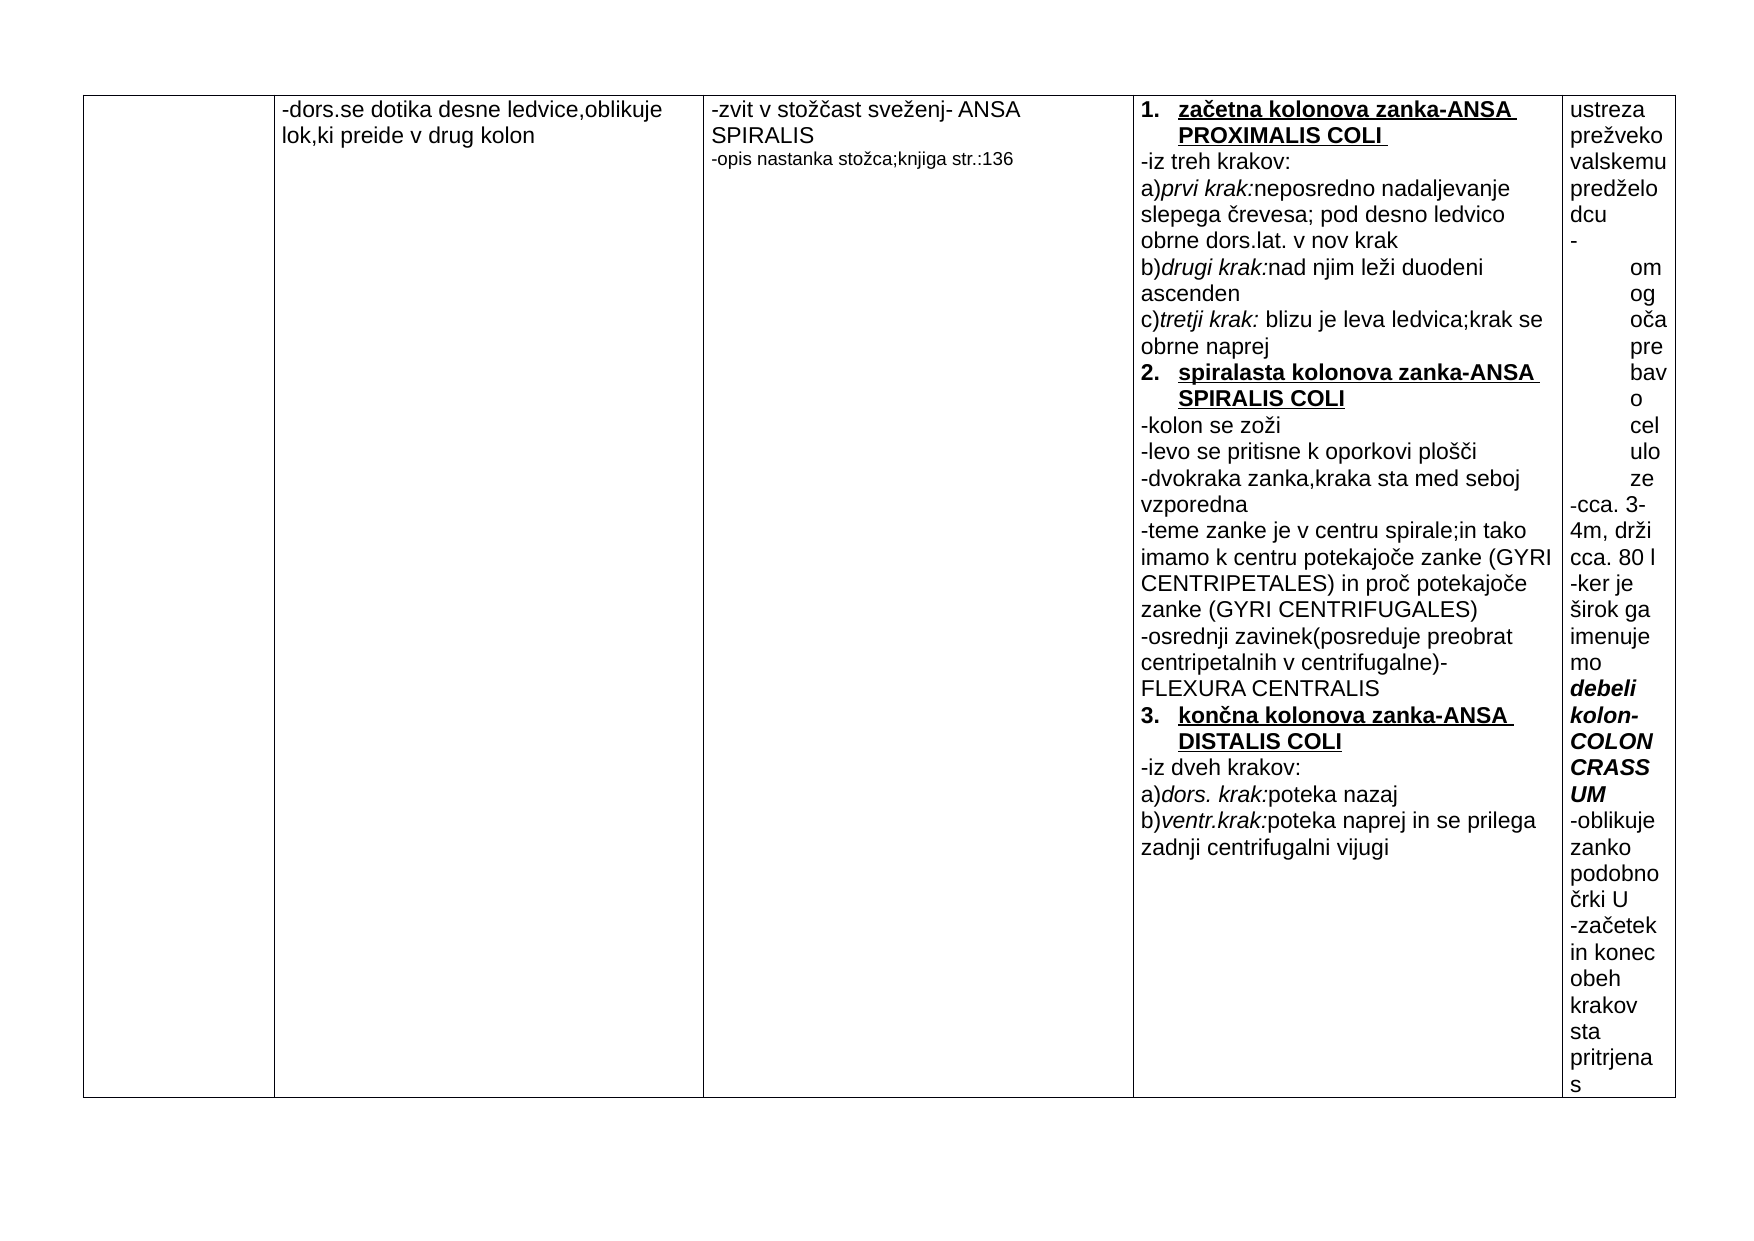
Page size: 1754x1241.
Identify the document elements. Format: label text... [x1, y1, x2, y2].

table_cell [84, 96, 274, 1097]
table_cell -zvit v stožčast sveženj- ANSA SPIRALIS -opis nastanka stožca;knjiga str.:136 [704, 96, 1133, 1097]
table_cell -najdaljši -iz 3 delov: začetna kolonova zanka-ANSA PROXIMALIS COLI -iz treh krakov: a)prvi krak:neposredno nadaljevanje slepega črevesa; pod desno ledvico obrne dors.lat. v nov krak b)drugi krak:nad njim leži duodeni ascenden c)tretji krak: blizu je leva ledvica;krak se obrne naprej spiralasta kolonova zanka-ANSA SPIRALIS COLI -kolon se zoži -levo se pritisne k oporkovi plošči -dvokraka zanka,kraka sta med seboj vzporedna -teme zanke je v centru spirale;in tako imamo k centru potekajoče zanke (GYRI CENTRIPETALES) in proč potekajoče zanke (GYRI CENTRIFUGALES) -osrednji zavinek(posreduje preobrat centripetalnih v centrifugalne)- FLEXURA CENTRALIS končna kolonova zanka-ANSA DISTALIS COLI -iz dveh krakov: a)dors. krak:poteka nazaj b)ventr.krak:poteka naprej in se prilega zadnji centrifugalni vijugi [1134, 96, 1562, 1097]
table_cell -dors.se dotika desne ledvice,oblikuje lok,ki preide v drug kolon [275, 96, 703, 1097]
table_cell ustreza prežvekovalskemu predželodcu -omogoča prebavo celuloze -cca. 3-4m, drži cca. 80 l -ker je širok ga imenujemo debeli kolon-COLON CRASSUM -oblikuje zanko podobno črki U -začetek in konec obeh krakov sta pritrjena s [1563, 96, 1675, 1097]
